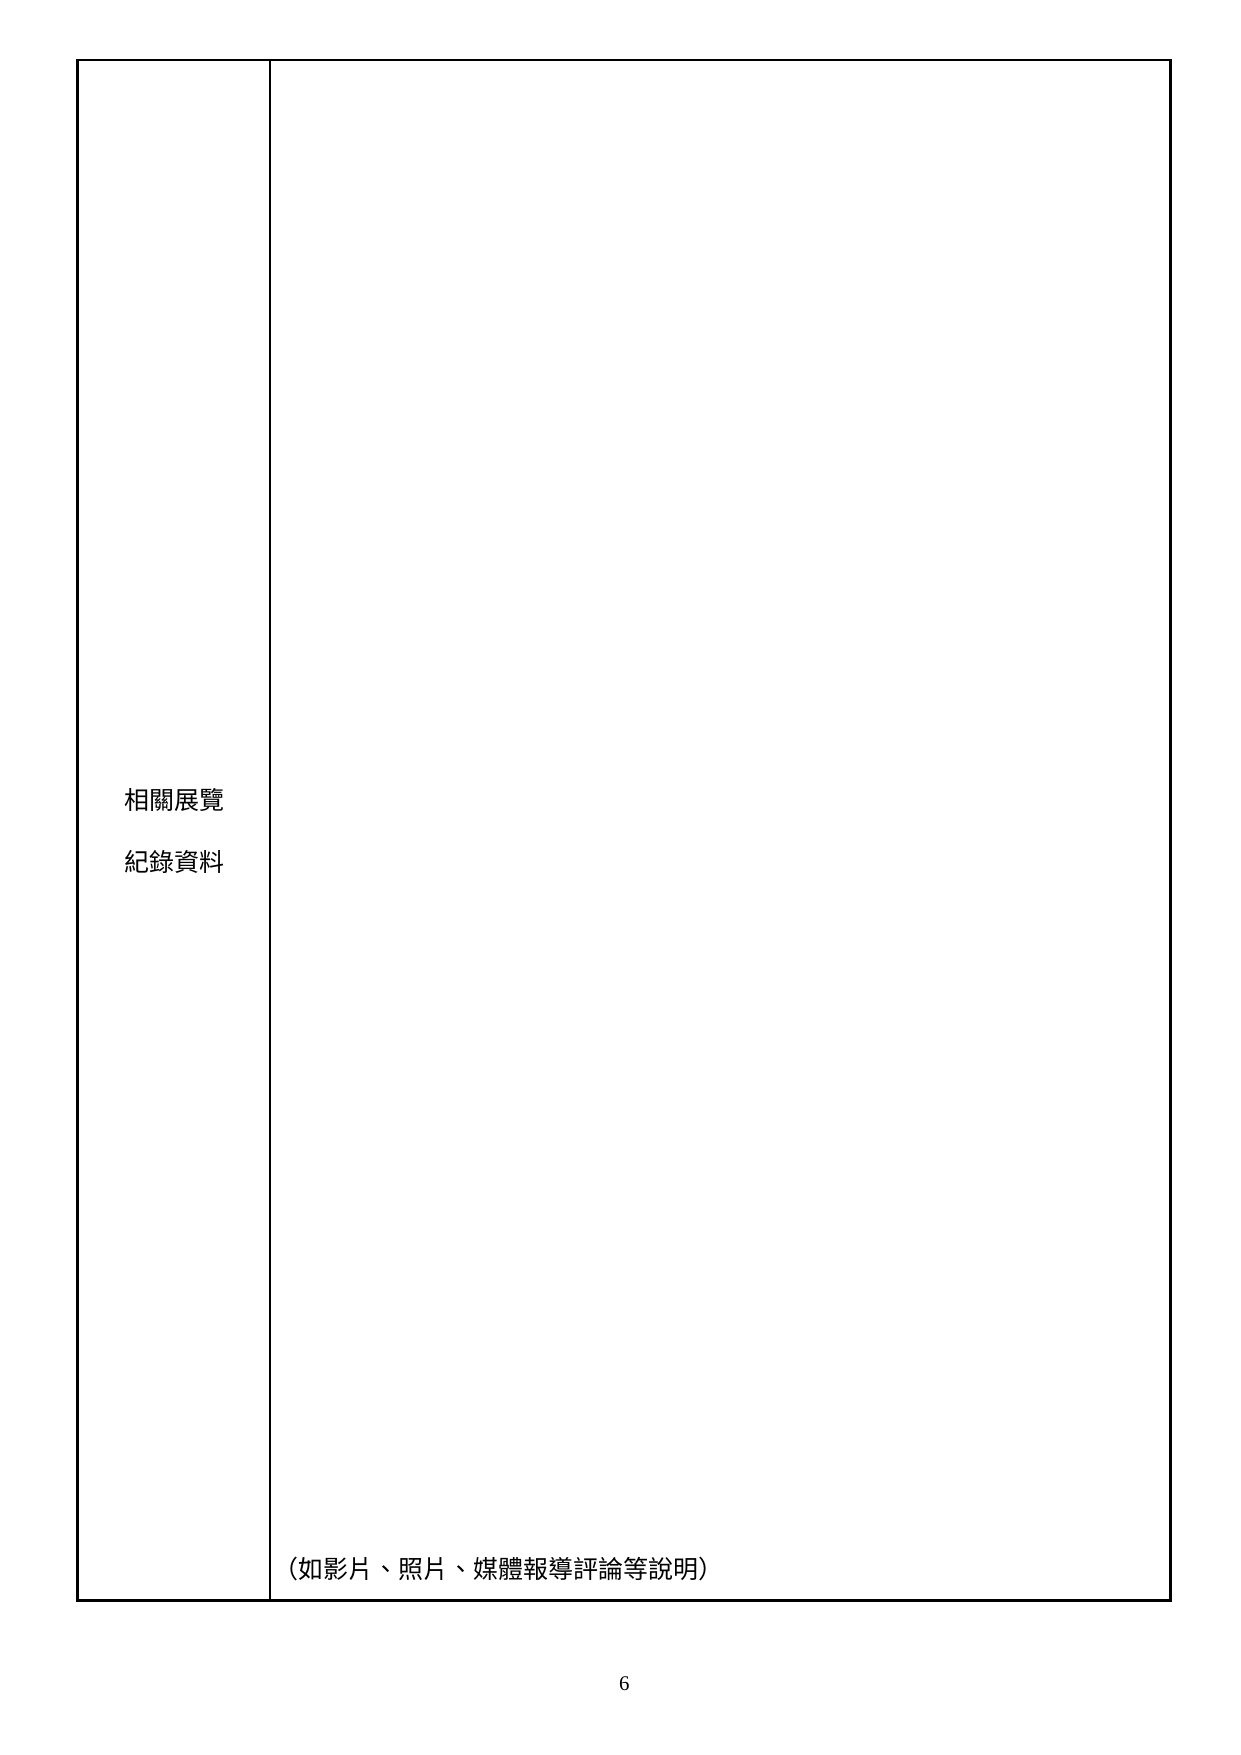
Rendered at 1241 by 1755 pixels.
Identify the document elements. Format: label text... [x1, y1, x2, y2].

table_cell （如影片、照片、媒體報導評論等說明） [271, 61, 1169, 1598]
table_cell 相關展覽 紀錄資料 [79, 61, 269, 1598]
table_cell [1172, 59, 1178, 1598]
